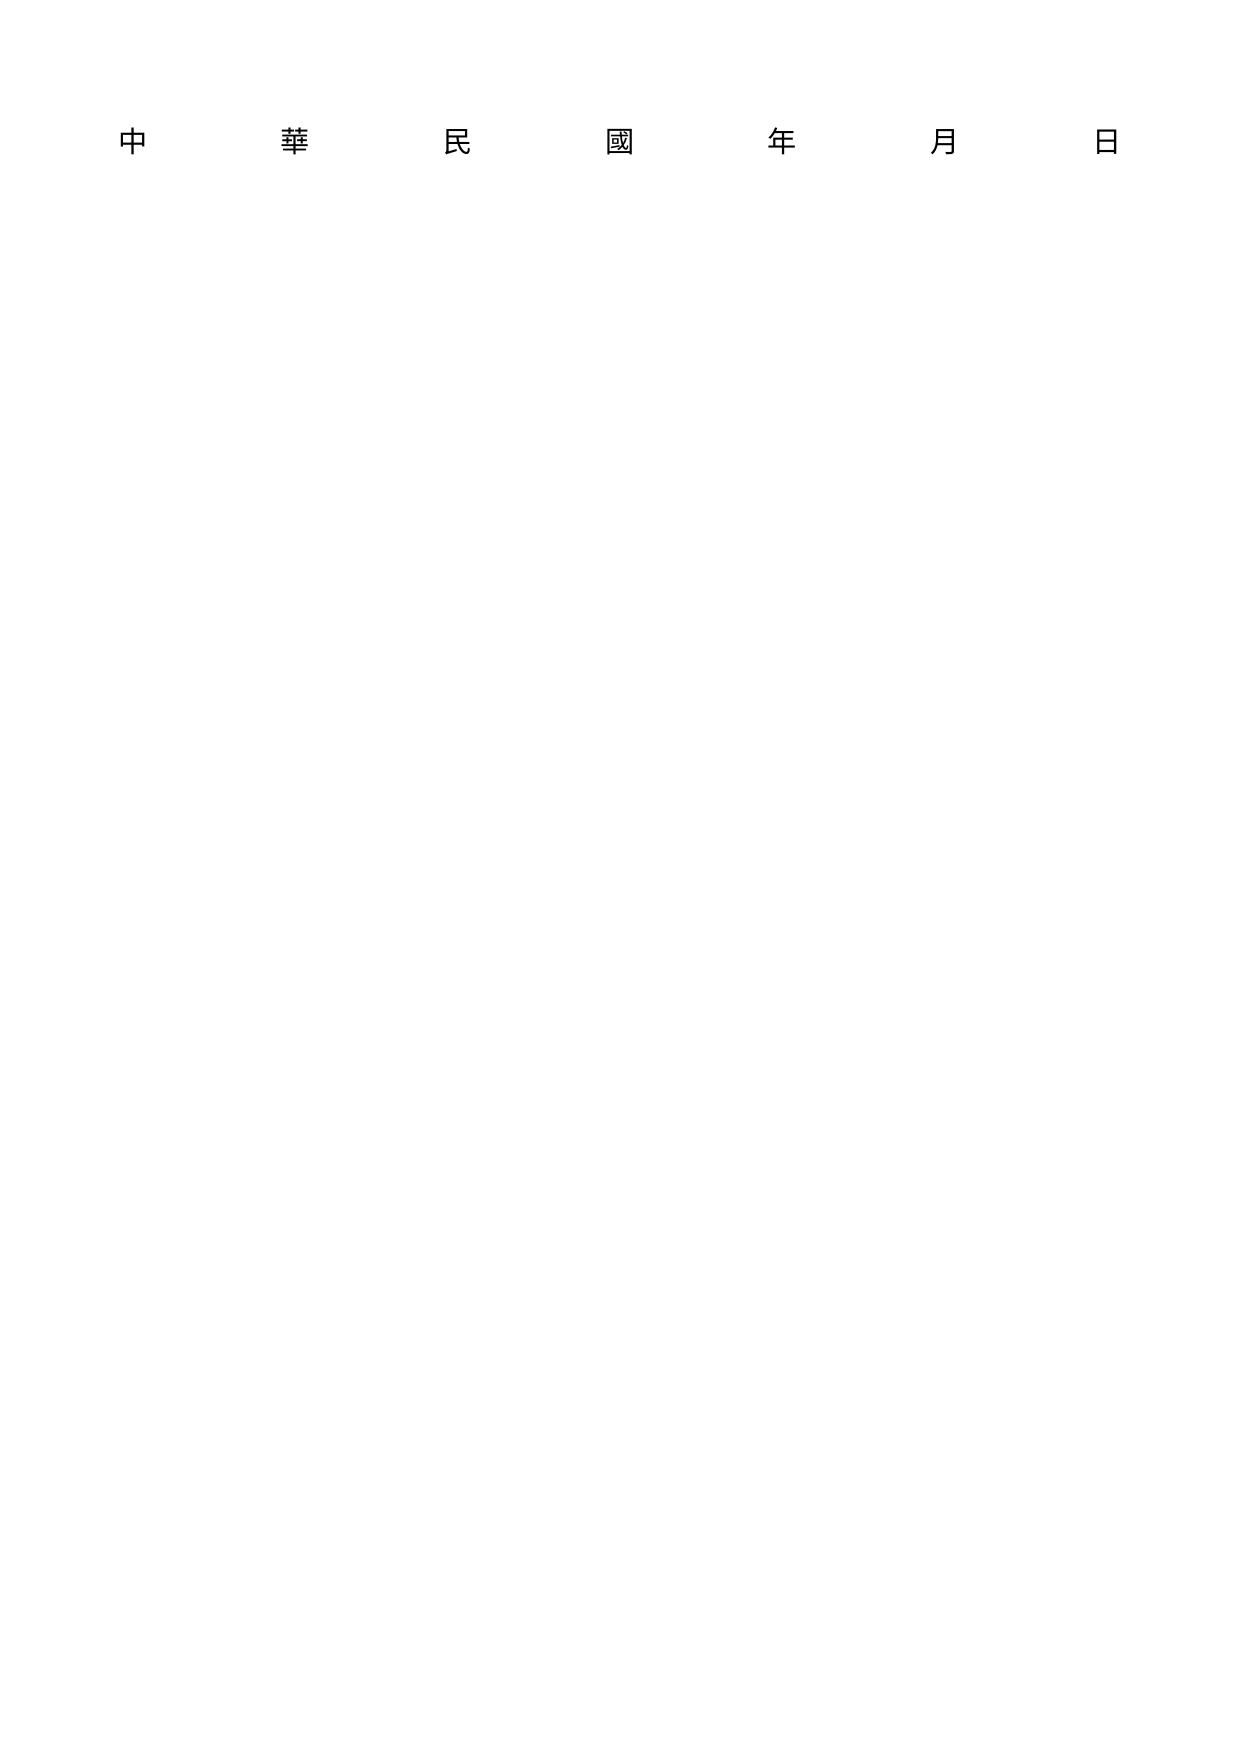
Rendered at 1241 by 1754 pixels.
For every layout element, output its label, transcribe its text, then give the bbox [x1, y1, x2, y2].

text 中華民國年月日 [118, 118, 1122, 160]
